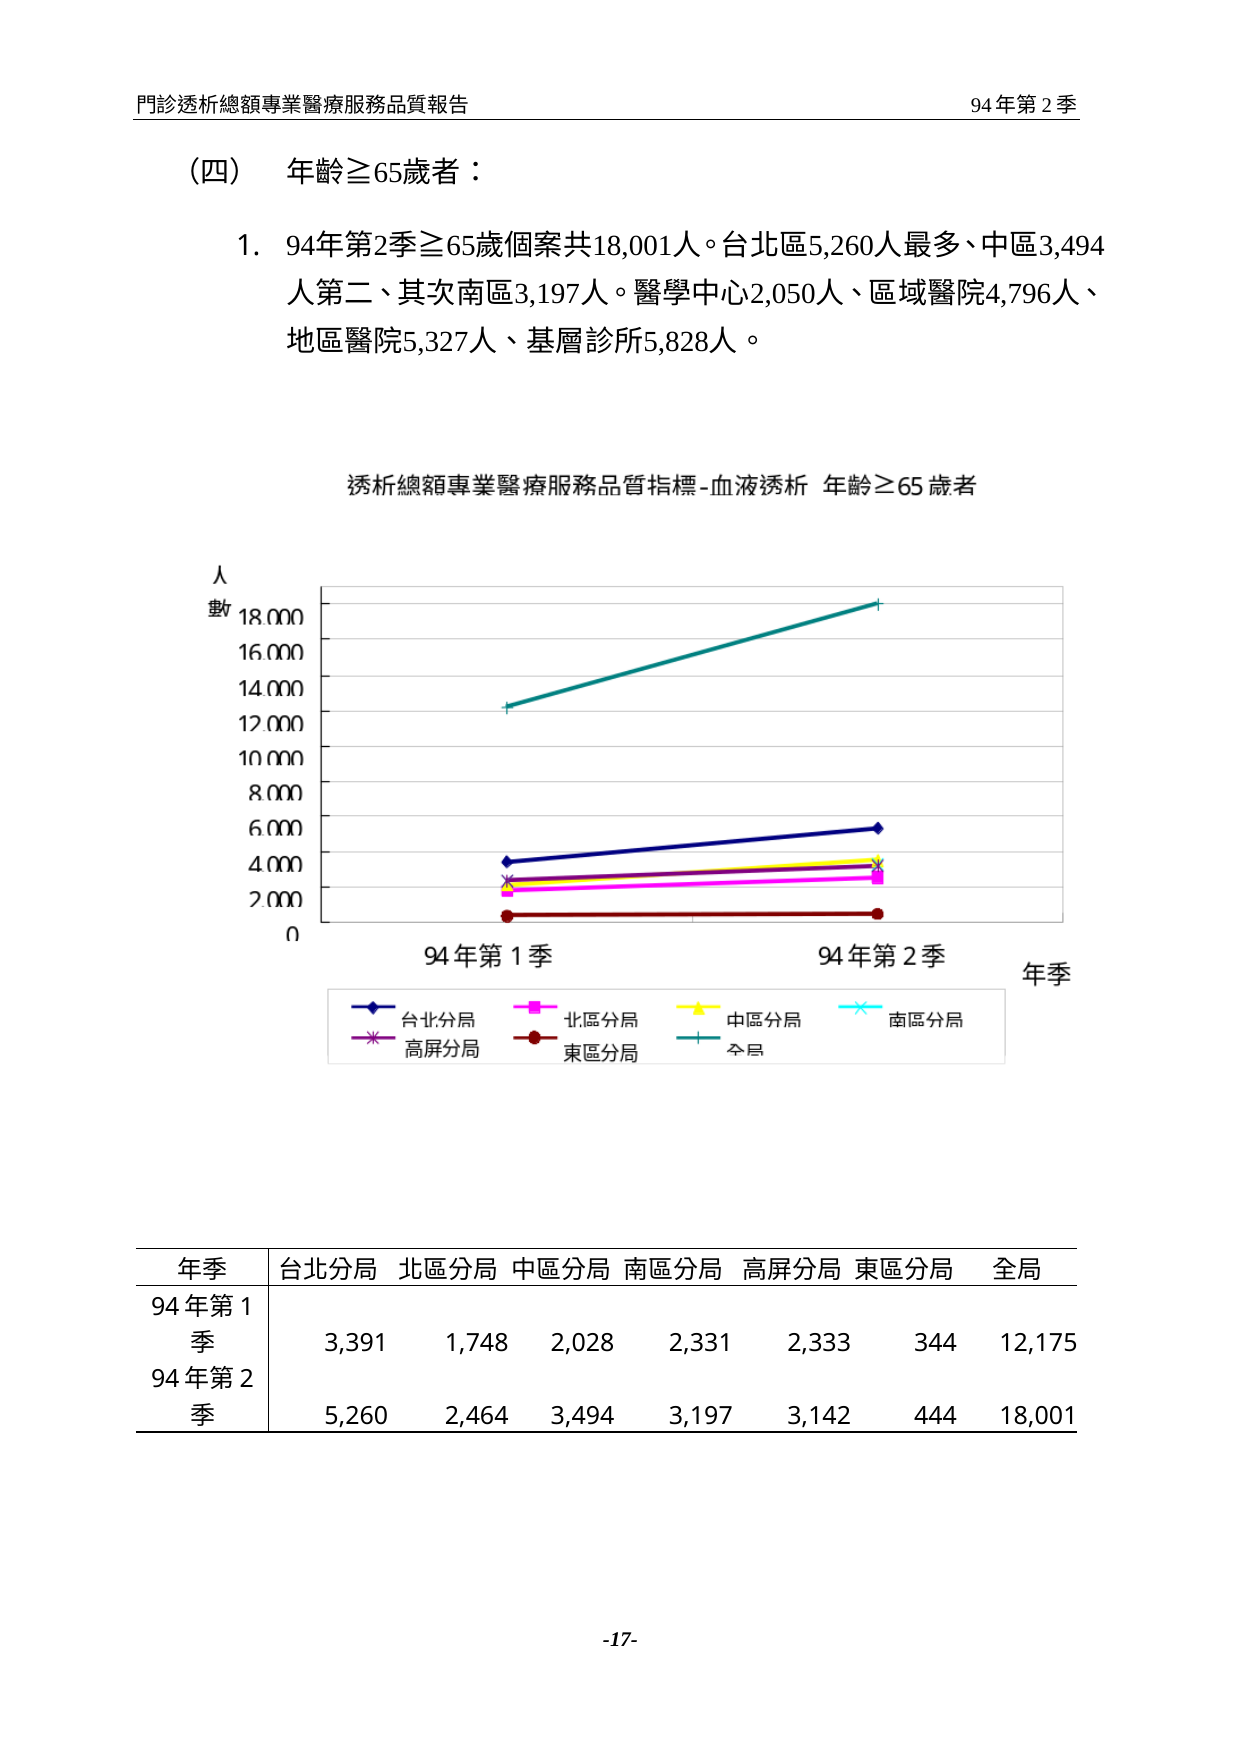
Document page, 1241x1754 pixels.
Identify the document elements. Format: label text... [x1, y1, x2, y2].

table_header 高屏分局 [733, 1249, 851, 1285]
table_cell 3,142 [733, 1359, 851, 1431]
table_cell 18,001 [957, 1359, 1077, 1431]
table_header 中區分局 [509, 1249, 614, 1285]
table_cell 3,494 [509, 1359, 614, 1431]
table_header 全局 [957, 1249, 1077, 1285]
table_header 台北分局 [269, 1249, 388, 1285]
list 94年第2季≧65歲個案共18,001人。台北區5,260人最多、中區3,494人第二、其次南區3,197人。醫學中心2,050人、區域醫院4,796人、地區醫院5,327人、基層診所5,828人。 [236, 217, 1104, 361]
table_cell 3,391 [269, 1286, 388, 1359]
table_header 北區分局 [388, 1249, 508, 1285]
table_cell 2,028 [509, 1286, 614, 1359]
table_cell 5,260 [269, 1359, 388, 1431]
table_cell 3,197 [614, 1359, 733, 1431]
table_cell 94年第2季 [136, 1359, 268, 1431]
table_header 年季 [136, 1249, 268, 1285]
table_cell 2,331 [614, 1286, 733, 1359]
table_cell 2,333 [733, 1286, 851, 1359]
table_cell 344 [851, 1286, 957, 1359]
table_header 南區分局 [614, 1249, 733, 1285]
table_cell 2,464 [388, 1359, 508, 1431]
list 年齡≧65歲者： [171, 144, 1104, 192]
table_header 東區分局 [851, 1249, 957, 1285]
table_cell 12,175 [957, 1286, 1077, 1359]
table_cell 94年第1季 [136, 1286, 268, 1359]
table_cell 444 [851, 1359, 957, 1431]
table_cell 1,748 [388, 1286, 508, 1359]
